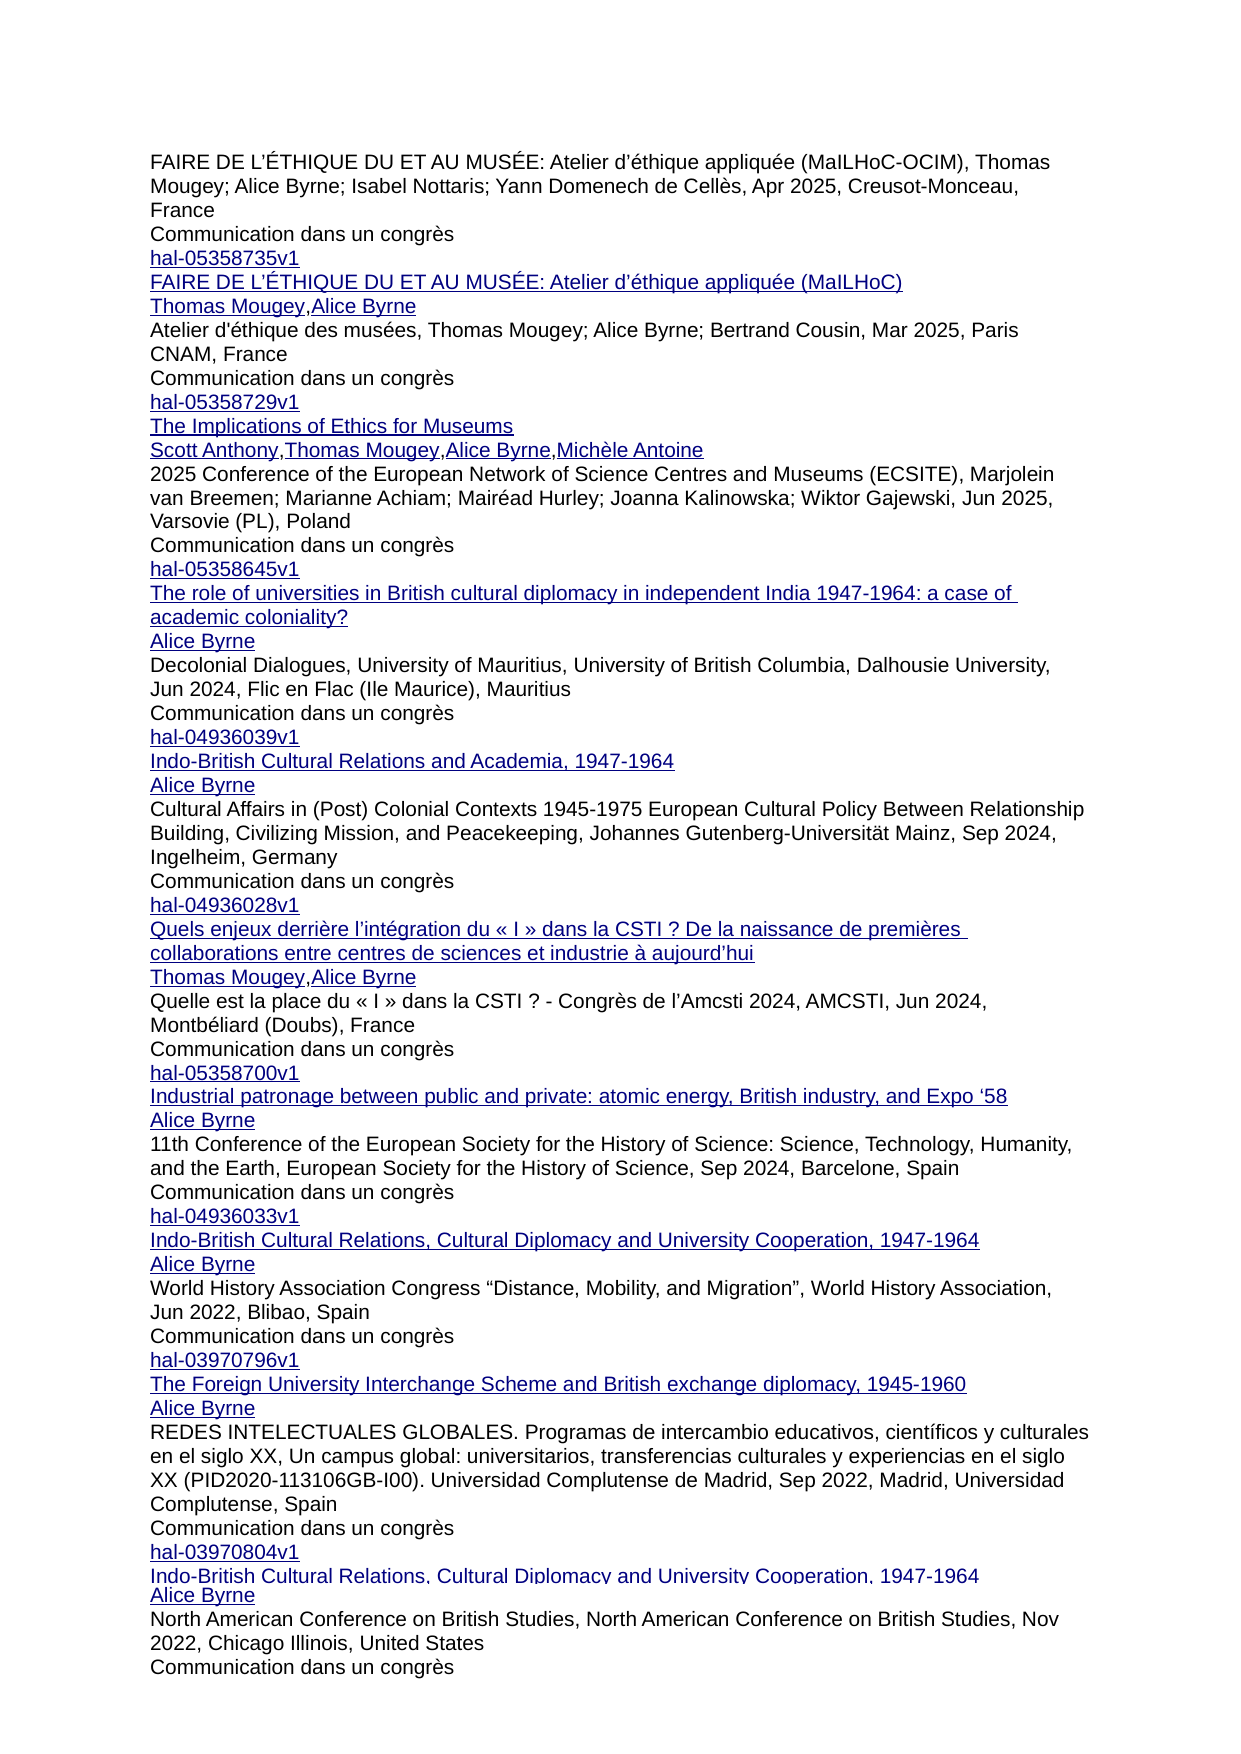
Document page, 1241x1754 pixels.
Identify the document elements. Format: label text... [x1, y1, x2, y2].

table_header FAIRE DE L’ÉTHIQUE DU ET AU MUSÉE: Atelier d’éthique appliquée (MaILHoC-OCIM), Thomas Mougey; Alice Byrne; Isabel Nottaris; Yann Domenech de Cellès, Apr 2025, Creusot-Monceau, France Communication dans un congrès hal-05358735v1 [150, 150, 1090, 270]
table_cell Indo-British Cultural Relations, Cultural Diplomacy and University Cooperation, 1947-1964 Alice Byrne World History Association Congress “Distance, Mobility, and Migration”, World History Association, Jun 2022, Blibao, Spain Communication dans un congrès hal-03970796v1 [150, 1228, 1090, 1372]
table_cell FAIRE DE L’ÉTHIQUE DU ET AU MUSÉE: Atelier d’éthique appliquée (MaILHoC) Thomas Mougey,Alice Byrne Atelier d'éthique des musées, Thomas Mougey; Alice Byrne; Bertrand Cousin, Mar 2025, Paris CNAM, France Communication dans un congrès hal-05358729v1 [150, 270, 1090, 413]
table_cell Indo-British Cultural Relations and Academia, 1947-1964 Alice Byrne Cultural Affairs in (Post) Colonial Contexts 1945-1975 European Cultural Policy Between Relationship Building, Civilizing Mission, and Peacekeeping, Johannes Gutenberg-Universität Mainz, Sep 2024, Ingelheim, Germany Communication dans un congrès hal-04936028v1 [150, 749, 1090, 917]
table_cell The Implications of Ethics for Museums Scott Anthony,Thomas Mougey,Alice Byrne,Michèle Antoine 2025 Conference of the European Network of Science Centres and Museums (ECSITE), Marjolein van Breemen; Marianne Achiam; Mairéad Hurley; Joanna Kalinowska; Wiktor Gajewski, Jun 2025, Varsovie (PL), Poland Communication dans un congrès hal-05358645v1 [150, 414, 1090, 581]
table_cell The role of universities in British cultural diplomacy in independent India 1947-1964: a case of academic coloniality? Alice Byrne Decolonial Dialogues, University of Mauritius, University of British Columbia, Dalhousie University, Jun 2024, Flic en Flac (Ile Maurice), Mauritius Communication dans un congrès hal-04936039v1 [150, 581, 1090, 749]
table_cell Quels enjeux derrière l’intégration du « I » dans la CSTI ? De la naissance de premières collaborations entre centres de sciences et industrie à aujourd’hui Thomas Mougey,Alice Byrne Quelle est la place du « I » dans la CSTI ? - Congrès de l’Amcsti 2024, AMCSTI, Jun 2024, Montbéliard (Doubs), France Communication dans un congrès hal-05358700v1 [150, 917, 1090, 1084]
table_cell The Foreign University Interchange Scheme and British exchange diplomacy, 1945-1960 Alice Byrne REDES INTELECTUALES GLOBALES. Programas de intercambio educativos, científicos y culturales en el siglo XX, Un campus global: universitarios, transferencias culturales y experiencias en el siglo XX (PID2020-113106GB-I00). Universidad Complutense de Madrid, Sep 2022, Madrid, Universidad Complutense, Spain Communication dans un congrès hal-03970804v1 [150, 1372, 1090, 1563]
table_cell Indo-British Cultural Relations, Cultural Diplomacy and University Cooperation, 1947-1964 Alice Byrne North American Conference on British Studies, North American Conference on British Studies, Nov 2022, Chicago Illinois, United States Communication dans un congrès [150, 1564, 1090, 1679]
table_cell Industrial patronage between public and private: atomic energy, British industry, and Expo ‘58 Alice Byrne 11th Conference of the European Society for the History of Science: Science, Technology, Humanity, and the Earth, European Society for the History of Science, Sep 2024, Barcelone, Spain Communication dans un congrès hal-04936033v1 [150, 1084, 1090, 1228]
